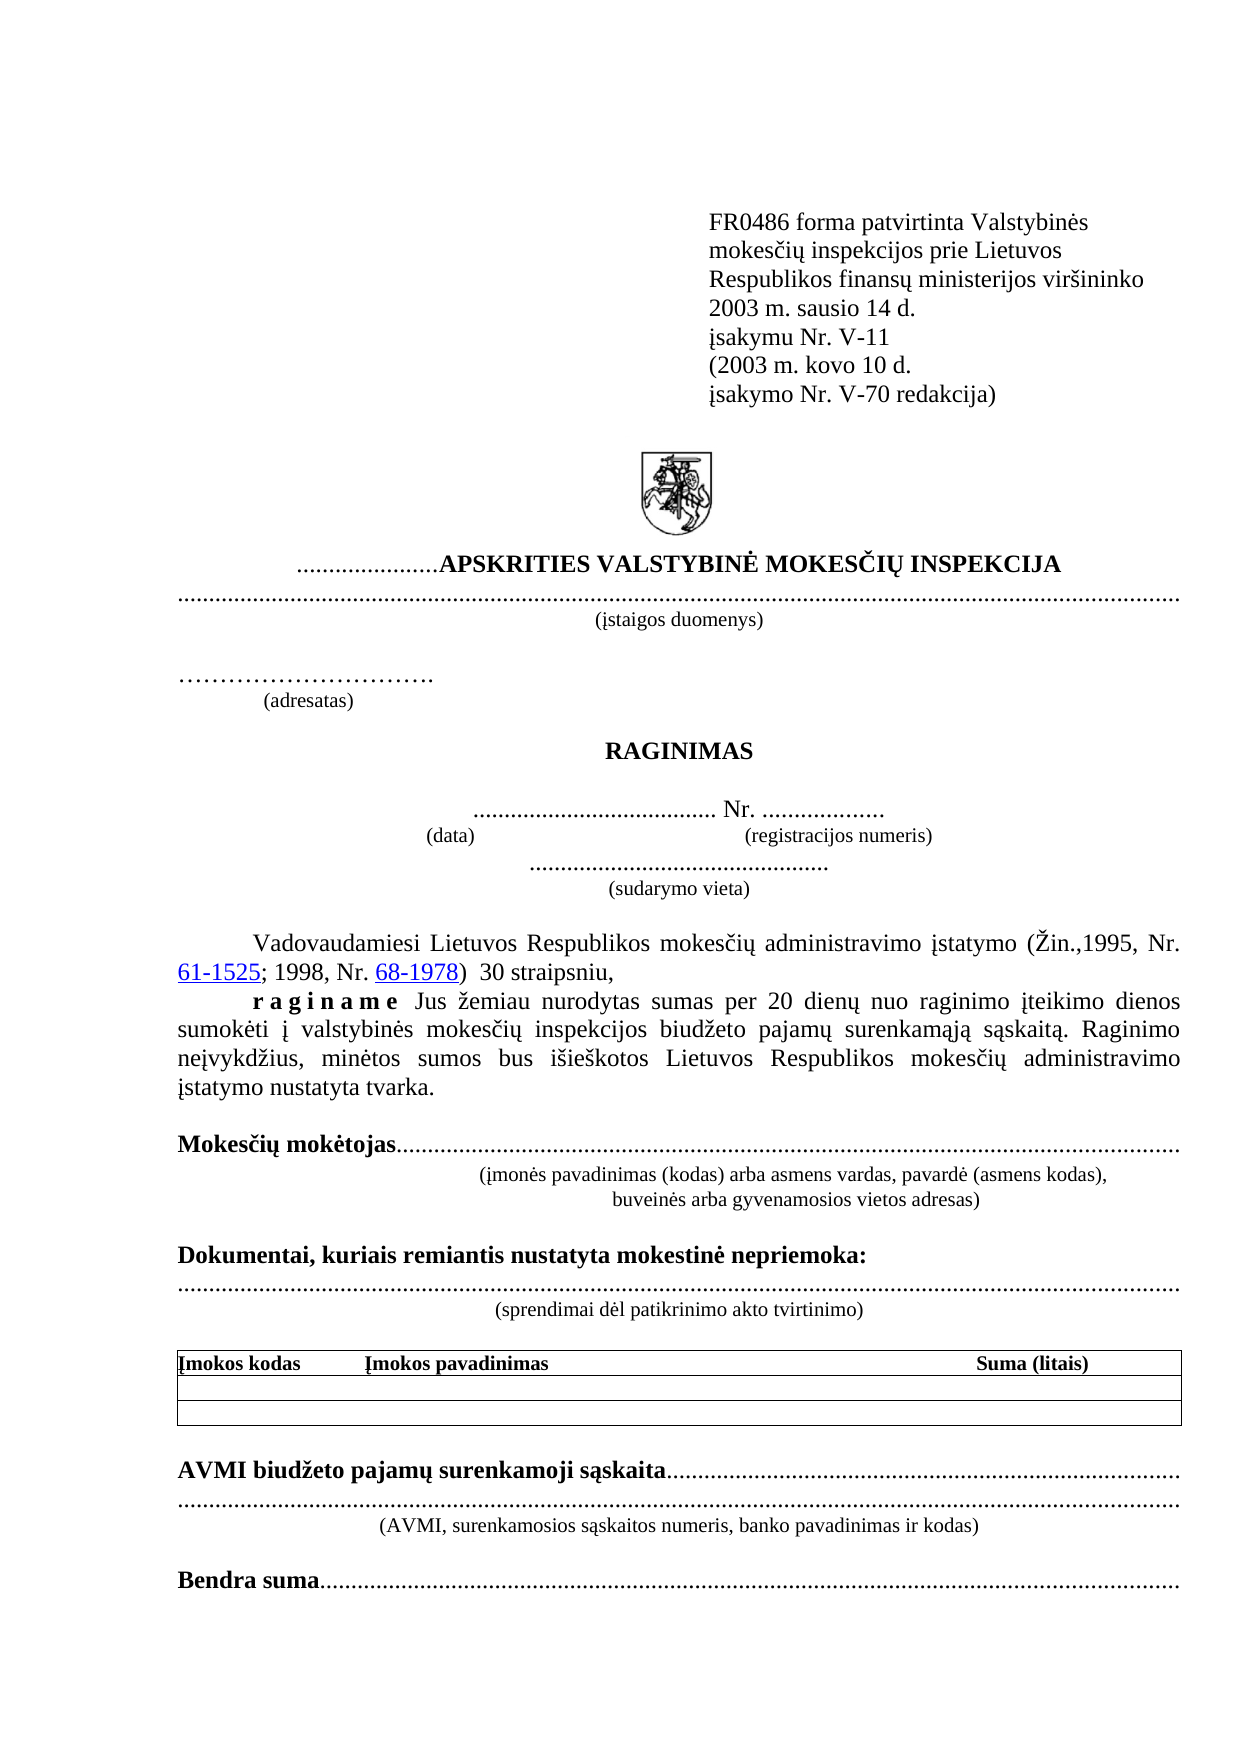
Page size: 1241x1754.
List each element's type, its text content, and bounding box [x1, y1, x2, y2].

text RAGINIMAS [177, 736, 1181, 765]
text 2003 m. sausio 14 d. [177, 293, 1181, 322]
table_cell [364, 1376, 976, 1400]
text (adresatas) [177, 688, 1181, 712]
text mokesčių inspekcijos prie Lietuvos [177, 235, 1181, 264]
text įsakymo Nr. V-70 redakcija) [177, 379, 1181, 408]
text FR0486 forma patvirtinta Valstybinės [177, 207, 1181, 235]
text (įmonės pavadinimas (kodas) arba asmens vardas, pavardė (asmens kodas), [177, 1158, 1181, 1187]
text Respublikos finansų ministerijos viršininko [177, 264, 1181, 293]
table_header Įmokos kodas [178, 1351, 364, 1375]
text …………………………. [177, 659, 1181, 688]
text (AVMI, surenkamosios sąskaitos numeris, banko pavadinimas ir kodas) [177, 1513, 1181, 1537]
table_cell [976, 1376, 1181, 1400]
table_cell [178, 1401, 364, 1425]
text Bendra suma [177, 1566, 1181, 1594]
text (2003 m. kovo 10 d. [177, 350, 1181, 379]
table_cell [976, 1401, 1181, 1425]
text Nr. [177, 794, 1181, 823]
text buveinės arba gyvenamosios vietos adresas) [177, 1187, 1181, 1211]
text Vadovaudamiesi Lietuvos Respublikos mokesčių administravimo įstatymo (Žin.,1995, Nr. 61-1525; 1998, Nr. 68-1978) 30 straipsniu, [177, 928, 1181, 986]
text įsakymu Nr. V-11 [177, 322, 1181, 350]
text (įstaigos duomenys) [177, 607, 1181, 631]
text (sudarymo vieta) [177, 875, 1181, 899]
table_cell [178, 1376, 364, 1400]
text raginame Jus žemiau nurodytas sumas per 20 dienų nuo raginimo įteikimo dienos sumokėti į valstybinės mokesčių inspekcijos biudžeto pajamų surenkamąją sąskaitą. Raginimo neįvykdžius, minėtos sumos bus išieškotos Lietuvos Respublikos mokesčių administravimo įstatymo nustatyta tvarka. [177, 986, 1181, 1101]
text AVMI biudžeto pajamų surenkamoji sąskaita [177, 1455, 1181, 1484]
text Mokesčių mokėtojas [177, 1129, 1181, 1158]
text Dokumentai, kuriais remiantis nustatyta mokestinė nepriemoka: [177, 1240, 1181, 1268]
table_cell [364, 1401, 976, 1425]
text (sprendimai dėl patikrinimo akto tvirtinimo) [177, 1297, 1181, 1321]
text (data) (registracijos numeris) [177, 823, 1181, 847]
text APSKRITIES VALSTYBINĖ MOKESČIŲ INSPEKCIJA [177, 549, 1181, 578]
table_header Įmokos pavadinimas [364, 1351, 976, 1375]
table_header Suma (litais) [976, 1351, 1181, 1375]
